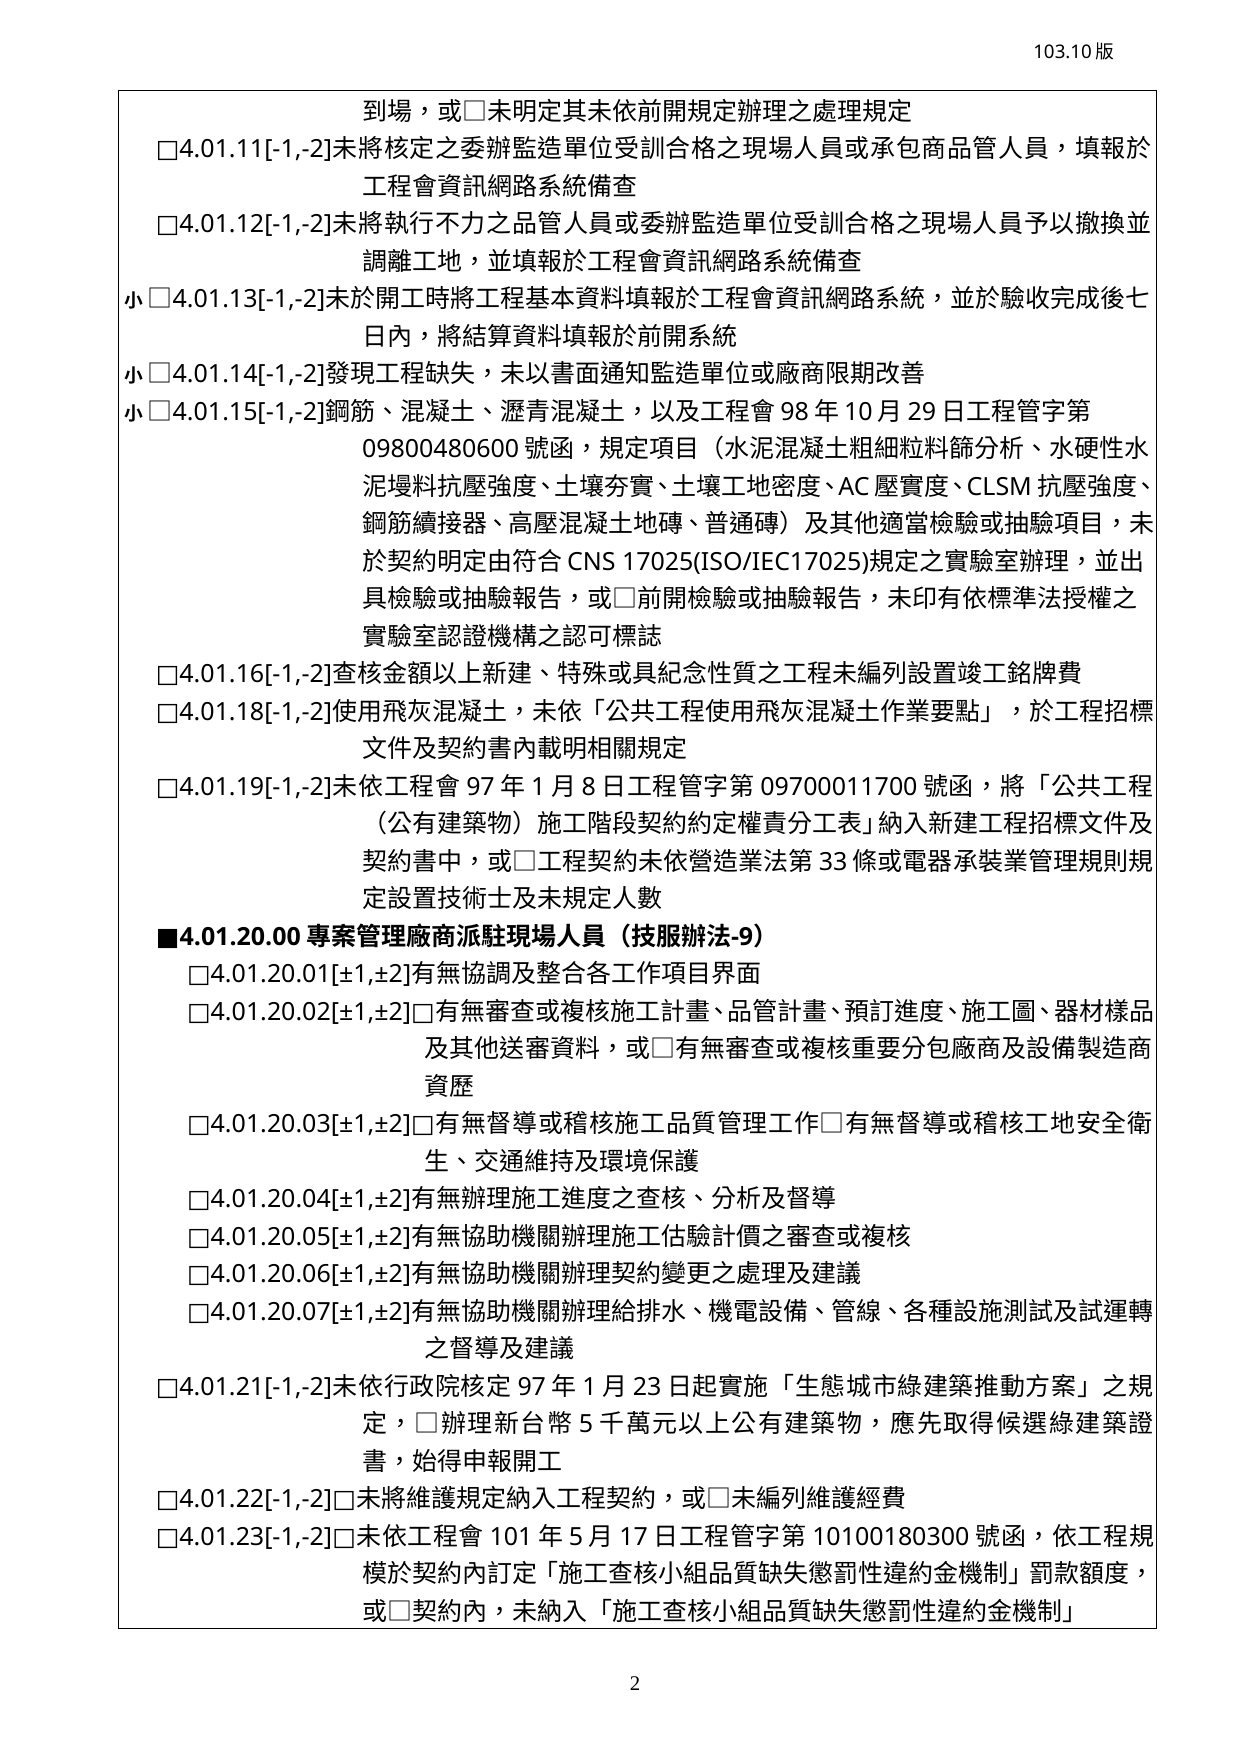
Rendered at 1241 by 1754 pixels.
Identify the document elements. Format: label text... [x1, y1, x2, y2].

table_cell 到場，或□未明定其未依前開規定辦理之處理規定 □4.01.11[-1,-2]未將核定之委辦監造單位受訓合格之現場人員或承包商品管人員，填報於工程會資訊網路系統備查 □4.01.12[-1,-2]未將執行不力之品管人員或委辦監造單位受訓合格之現場人員予以撤換並調離工地，並填報於工程會資訊網路系統備查 小 □4.01.13[-1,-2]未於開工時將工程基本資料填報於工程會資訊網路系統，並於驗收完成後七日內，將結算資料填報於前開系統 小 □4.01.14[-1,-2]發現工程缺失，未以書面通知監造單位或廠商限期改善 小 □4.01.15[-1,-2]鋼筋、混凝土、瀝青混凝土，以及工程會98年10月29日工程管字第09800480600號函，規定項目（水泥混凝土粗細粒料篩分析、水硬性水泥墁料抗壓強度、土壤夯實、土壤工地密度、AC壓實度、CLSM抗壓強度、鋼筋續接器、高壓混凝土地磚、普通磚）及其他適當檢驗或抽驗項目，未於契約明定由符合CNS 17025(ISO/IEC17025)規定之實驗室辦理，並出具檢驗或抽驗報告，或□前開檢驗或抽驗報告，未印有依標準法授權之實驗室認證機構之認可標誌 □4.01.16[-1,-2]查核金額以上新建、特殊或具紀念性質之工程未編列設置竣工銘牌費 □4.01.18[-1,-2]使用飛灰混凝土，未依「公共工程使用飛灰混凝土作業要點」，於工程招標文件及契約書內載明相關規定 □4.01.19[-1,-2]未依工程會97年1月8日工程管字第09700011700號函，將「公共工程（公有建築物）施工階段契約約定權責分工表」納入新建工程招標文件及契約書中，或□工程契約未依營造業法第33條或電器承裝業管理規則規定設置技術士及未規定人數 ■4.01.20.00專案管理廠商派駐現場人員（技服辦法-9） □4.01.20.01[±1,±2]有無協調及整合各工作項目界面 □4.01.20.02[±1,±2]□有無審查或複核施工計畫、品管計畫、預訂進度、施工圖、器材樣品及其他送審資料，或□有無審查或複核重要分包廠商及設備製造商資歷 □4.01.20.03[±1,±2]□有無督導或稽核施工品質管理工作□有無督導或稽核工地安全衛生、交通維持及環境保護 □4.01.20.04[±1,±2]有無辦理施工進度之查核、分析及督導 □4.01.20.05[±1,±2]有無協助機關辦理施工估驗計價之審查或複核 □4.01.20.06[±1,±2]有無協助機關辦理契約變更之處理及建議 □4.01.20.07[±1,±2]有無協助機關辦理給排水、機電設備、管線、各種設施測試及試運轉之督導及建議 □4.01.21[-1,-2]未依行政院核定97年1月23日起實施「生態城市綠建築推動方案」之規定，□辦理新台幣5千萬元以上公有建築物，應先取得候選綠建築證書，始得申報開工 □4.01.22[-1,-2]□未將維護規定納入工程契約，或□未編列維護經費 □4.01.23[-1,-2]□未依工程會101年5月17日工程管字第10100180300號函，依工程規模於契約內訂定「施工查核小組品質缺失懲罰性違約金機制」罰款額度，或□契約內，未納入「施工查核小組品質缺失懲罰性違約金機制」 [119, 91, 1156, 1628]
